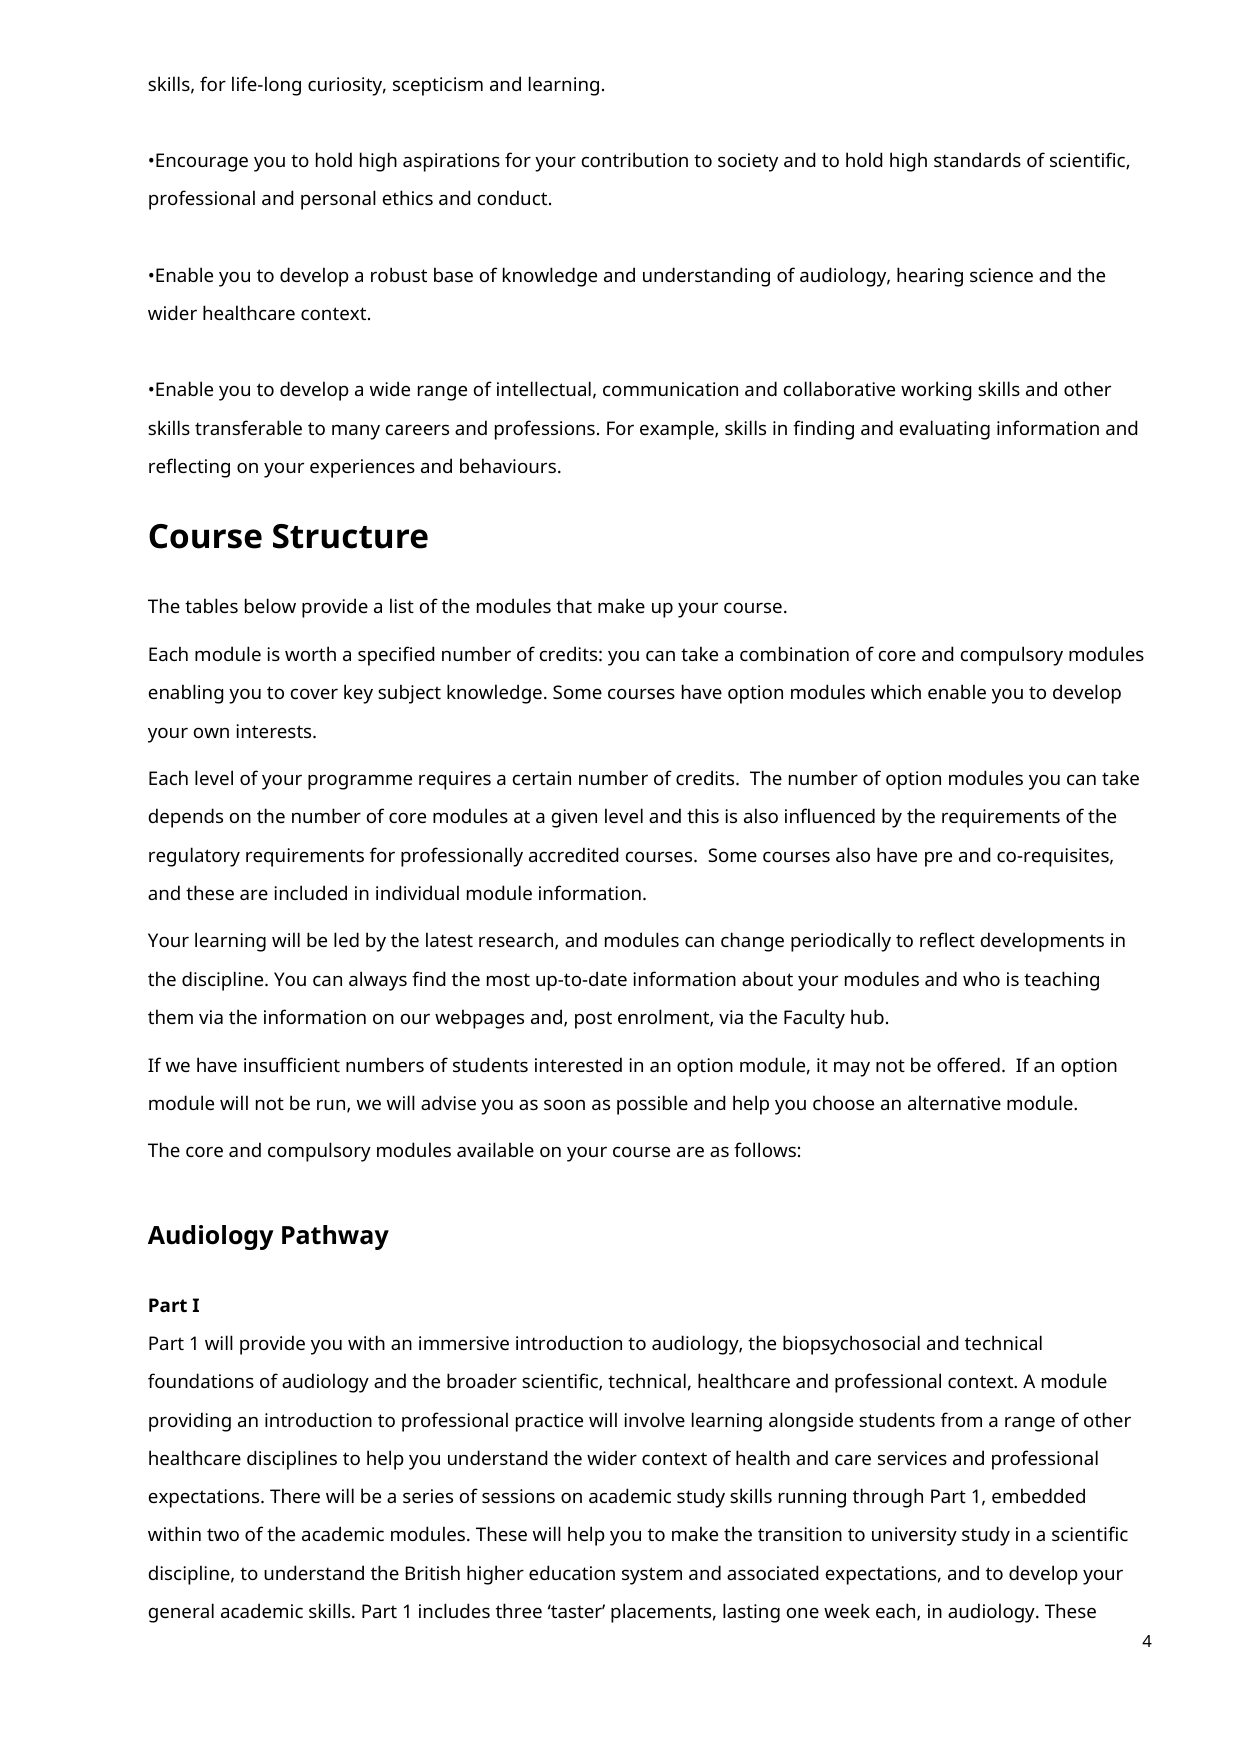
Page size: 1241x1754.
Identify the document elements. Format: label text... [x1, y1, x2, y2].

subtitle Course Structure [148, 513, 1152, 559]
text The tables below provide a list of the modules that make up your course. [148, 594, 1152, 619]
text Each module is worth a specified number of credits: you can take a combination of core and compulsory modules enabling you to cover key subject knowledge. Some courses have option modules which enable you to develop your own interests. [148, 641, 1152, 743]
table_cell Part I Part 1 will provide you with an immersive introduction to audiology, the biopsychosocial and technical foundations of audiology and the broader scientific, technical, healthcare and professional context. A module providing an introduction to professional practice will involve learning alongside students from a range of other healthcare disciplines to help you understand the wider context of health and care services and professional expectations. There will be a series of sessions on academic study skills running through Part 1, embedded within two of the academic modules. These will help you to make the transition to university study in a scientific discipline, to understand the British higher education system and associated expectations, and to develop your general academic skills. Part 1 includes three ‘taster’ placements, lasting one week each, in audiology. These [136, 1254, 1152, 1624]
text If we have insufficient numbers of students interested in an option module, it may not be offered. If an option module will not be run, we will advise you as soon as possible and help you choose an alternative module. [148, 1052, 1152, 1116]
text skills, for life-long curiosity, scepticism and learning. •Encourage you to hold high aspirations for your contribution to society and to hold high standards of scientific, professional and personal ethics and conduct. •Enable you to develop a robust base of knowledge and understanding of audiology, hearing science and the wider healthcare context. •Enable you to develop a wide range of intellectual, communication and collaborative working skills and other skills transferable to many careers and professions. For example, skills in finding and evaluating information and reflecting on your experiences and behaviours. [148, 71, 1152, 479]
text Your learning will be led by the latest research, and modules can change periodically to reflect developments in the discipline. You can always find the most up-to-date information about your modules and who is teaching them via the information on our webpages and, post enrolment, via the Faculty hub. [148, 928, 1152, 1030]
text Each level of your programme requires a certain number of credits. The number of option modules you can take depends on the number of core modules at a given level and this is also influenced by the requirements of the regulatory requirements for professionally accredited courses. Some courses also have pre and co-requisites, and these are included in individual module information. [148, 766, 1152, 906]
table_header Audiology Pathway [136, 1185, 1152, 1254]
text The core and compulsory modules available on your course are as follows: [148, 1138, 1152, 1163]
